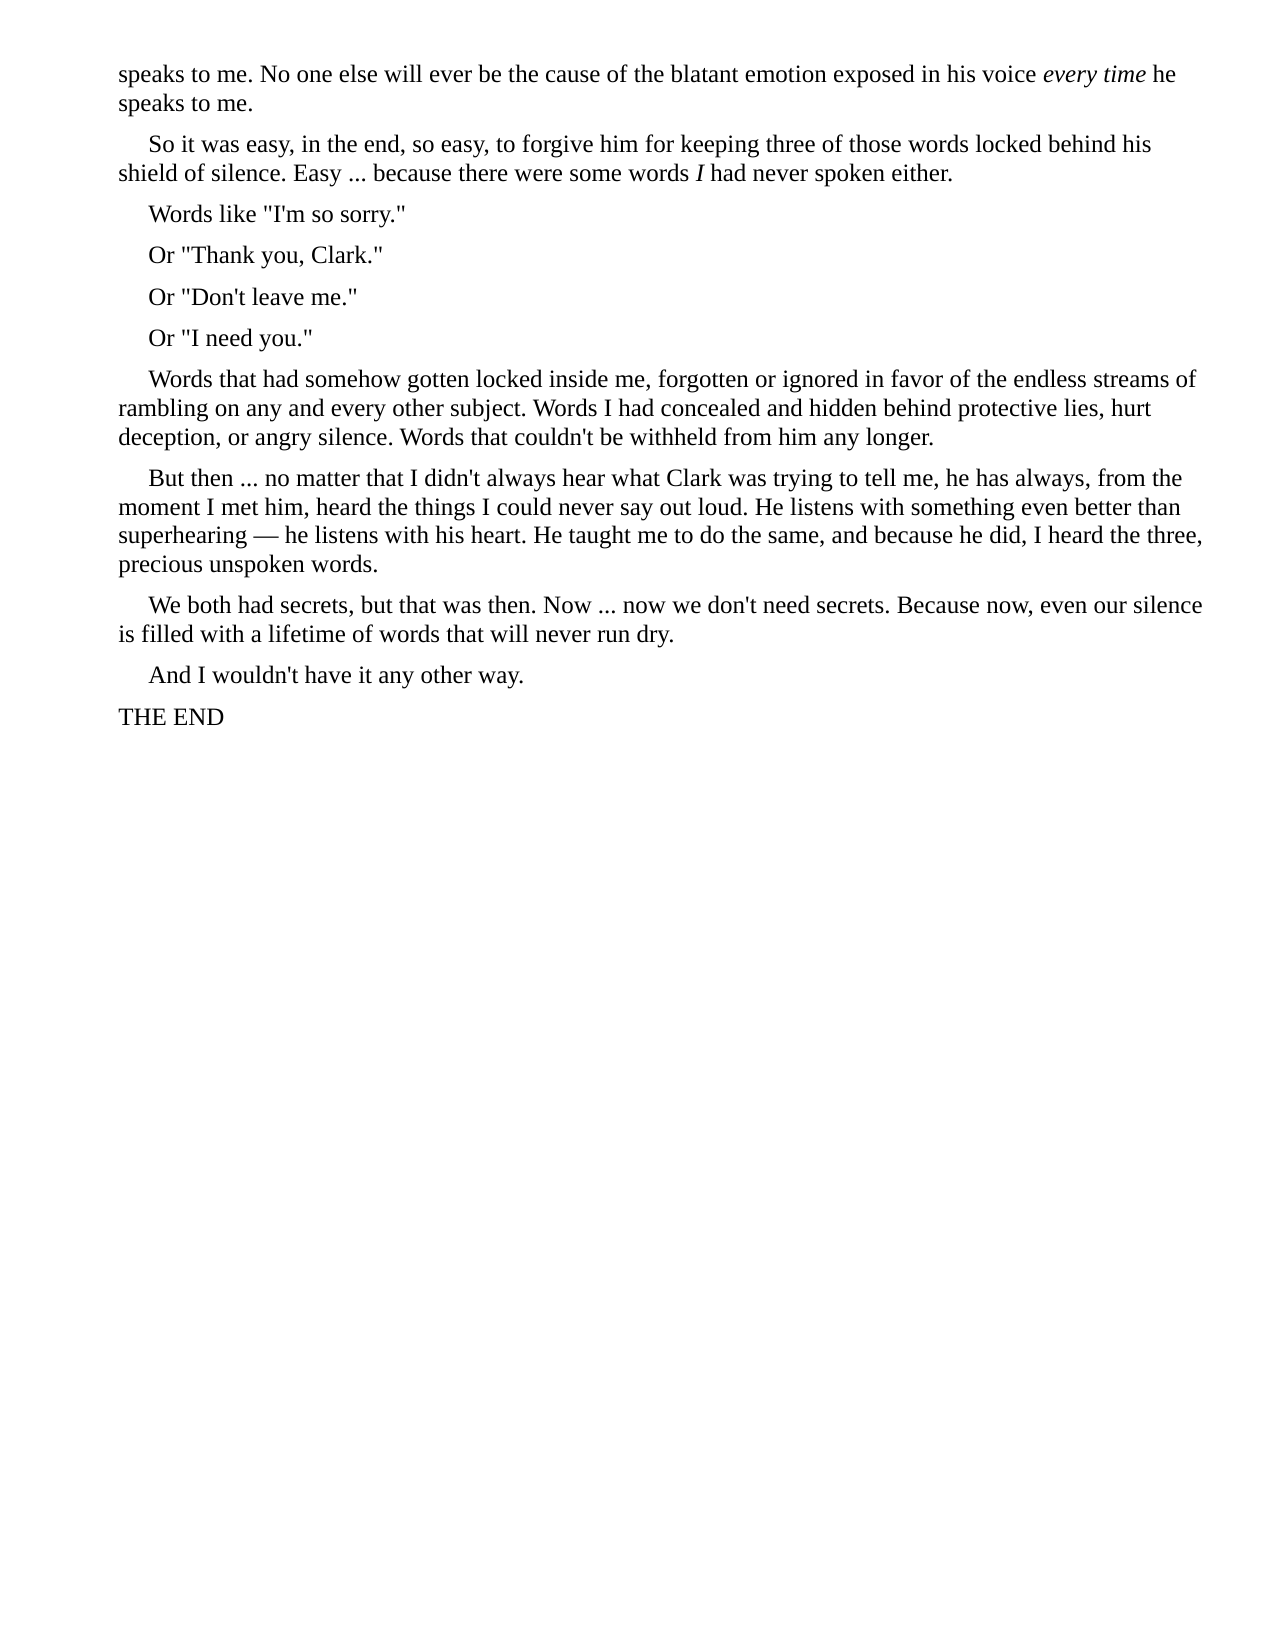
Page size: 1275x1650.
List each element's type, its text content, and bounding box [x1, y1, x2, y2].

text We both had secrets, but that was then. Now ... now we don't need secrets. Because now, even our silence is filled with a lifetime of words that will never run dry. [118, 590, 1216, 648]
text And I wouldn't have it any other way. [118, 660, 1216, 689]
text So it was easy, in the end, so easy, to forgive him for keeping three of those words locked behind his shield of silence. Easy ... because there were some words I had never spoken either. [118, 129, 1216, 187]
text Or "Thank you, Clark." [118, 240, 1216, 269]
text Or "Don't leave me." [118, 282, 1216, 310]
text Or "I need you." [118, 323, 1216, 352]
text Words that had somehow gotten locked inside me, forgotten or ignored in favor of the endless streams of rambling on any and every other subject. Words I had concealed and hidden behind protective lies, hurt deception, or angry silence. Words that couldn't be withheld from him any longer. [118, 364, 1216, 450]
text THE END [118, 702, 1216, 730]
text But then ... no matter that I didn't always hear what Clark was trying to tell me, he has always, from the moment I met him, heard the things I could never say out loud. He listens with something even better than superhearing — he listens with his heart. He taught me to do the same, and because he did, I heard the three, precious unspoken words. [118, 463, 1216, 578]
text Words like "I'm so sorry." [118, 199, 1216, 228]
text speaks to me. No one else will ever be the cause of the blatant emotion exposed in his voice every time he speaks to me. [118, 59, 1216, 117]
